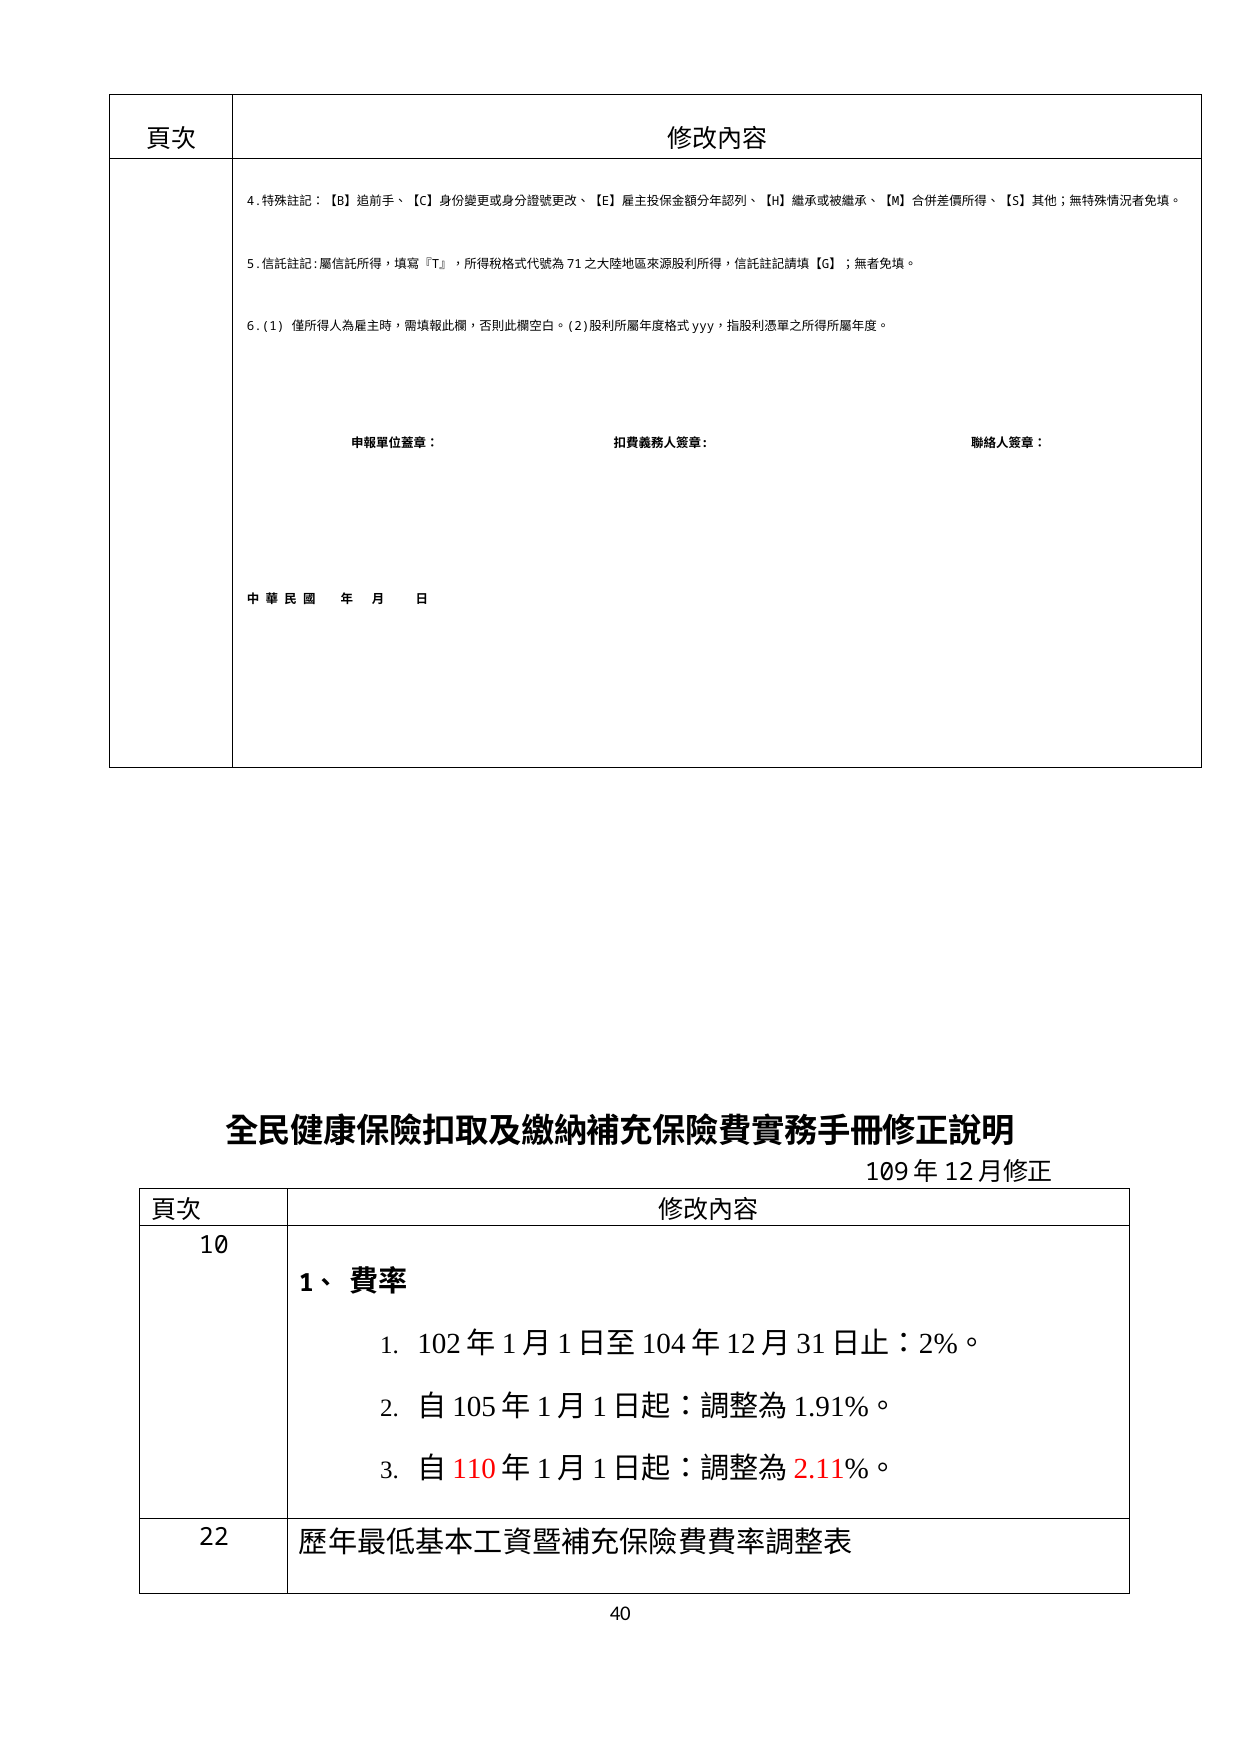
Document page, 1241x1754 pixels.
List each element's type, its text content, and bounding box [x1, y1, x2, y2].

table_cell 費率 102年1月1日至104年12月31日止：2%。 自105年1月1日起：調整為1.91%。 自110年1月1日起：調整為2.11%。 [288, 1226, 1129, 1517]
table_cell [798, 346, 902, 369]
table_cell 22 [140, 1519, 287, 1593]
table_cell [606, 346, 798, 369]
table_cell [798, 494, 902, 556]
text 109年12月修正 [187, 1152, 1053, 1188]
table_cell [452, 494, 606, 556]
table_cell 4.特殊註記：【B】追前手、【C】身份變更或身分證號更改、【E】雇主投保金額分年認列、【H】繼承或被繼承、【M】合併差價所得、【S】其他；無特殊情況者免填。 [244, 159, 1201, 221]
table_cell [1075, 346, 1179, 369]
table_cell [1179, 494, 1201, 556]
table_header 頁次 [110, 95, 232, 158]
table_cell 中 華 民 國 年 月 日 [244, 556, 1201, 619]
table_cell 6.(1) 僅所得人為雇主時，需填報此欄，否則此欄空白。(2)股利所屬年度格式yyy，指股利憑單之所得所屬年度。 [244, 284, 1201, 346]
table_cell 歷年最低基本工資暨補充保險費費率調整表 [288, 1519, 1129, 1593]
table_cell [606, 494, 798, 556]
table_cell 5.信託註記:屬信託所得，填寫『T』，所得稅格式代號為71之大陸地區來源股利所得，信託註記請填【G】；無者免填。 [244, 221, 1201, 284]
table_cell 申報單位蓋章： 扣費義務人簽章: 聯絡人簽章： [348, 369, 1201, 494]
table_header 修改內容 [233, 95, 1201, 158]
table_cell 10 [140, 1226, 287, 1517]
table_cell [902, 346, 1075, 369]
table_cell [244, 346, 348, 369]
table_cell [348, 494, 452, 556]
table_header 修改內容 [288, 1189, 1129, 1225]
table_cell [244, 431, 348, 494]
table_cell [110, 159, 232, 767]
table_cell [452, 346, 606, 369]
table_cell [1075, 494, 1179, 556]
table_cell [233, 159, 1201, 767]
table_cell [902, 494, 1075, 556]
table_cell [244, 369, 348, 431]
text 全民健康保險扣取及繳納補充保險費實務手冊修正說明 [187, 1104, 1053, 1152]
table_header 頁次 [140, 1189, 287, 1225]
table_cell [348, 346, 452, 369]
table_cell [1179, 346, 1201, 369]
table_cell [244, 494, 348, 556]
